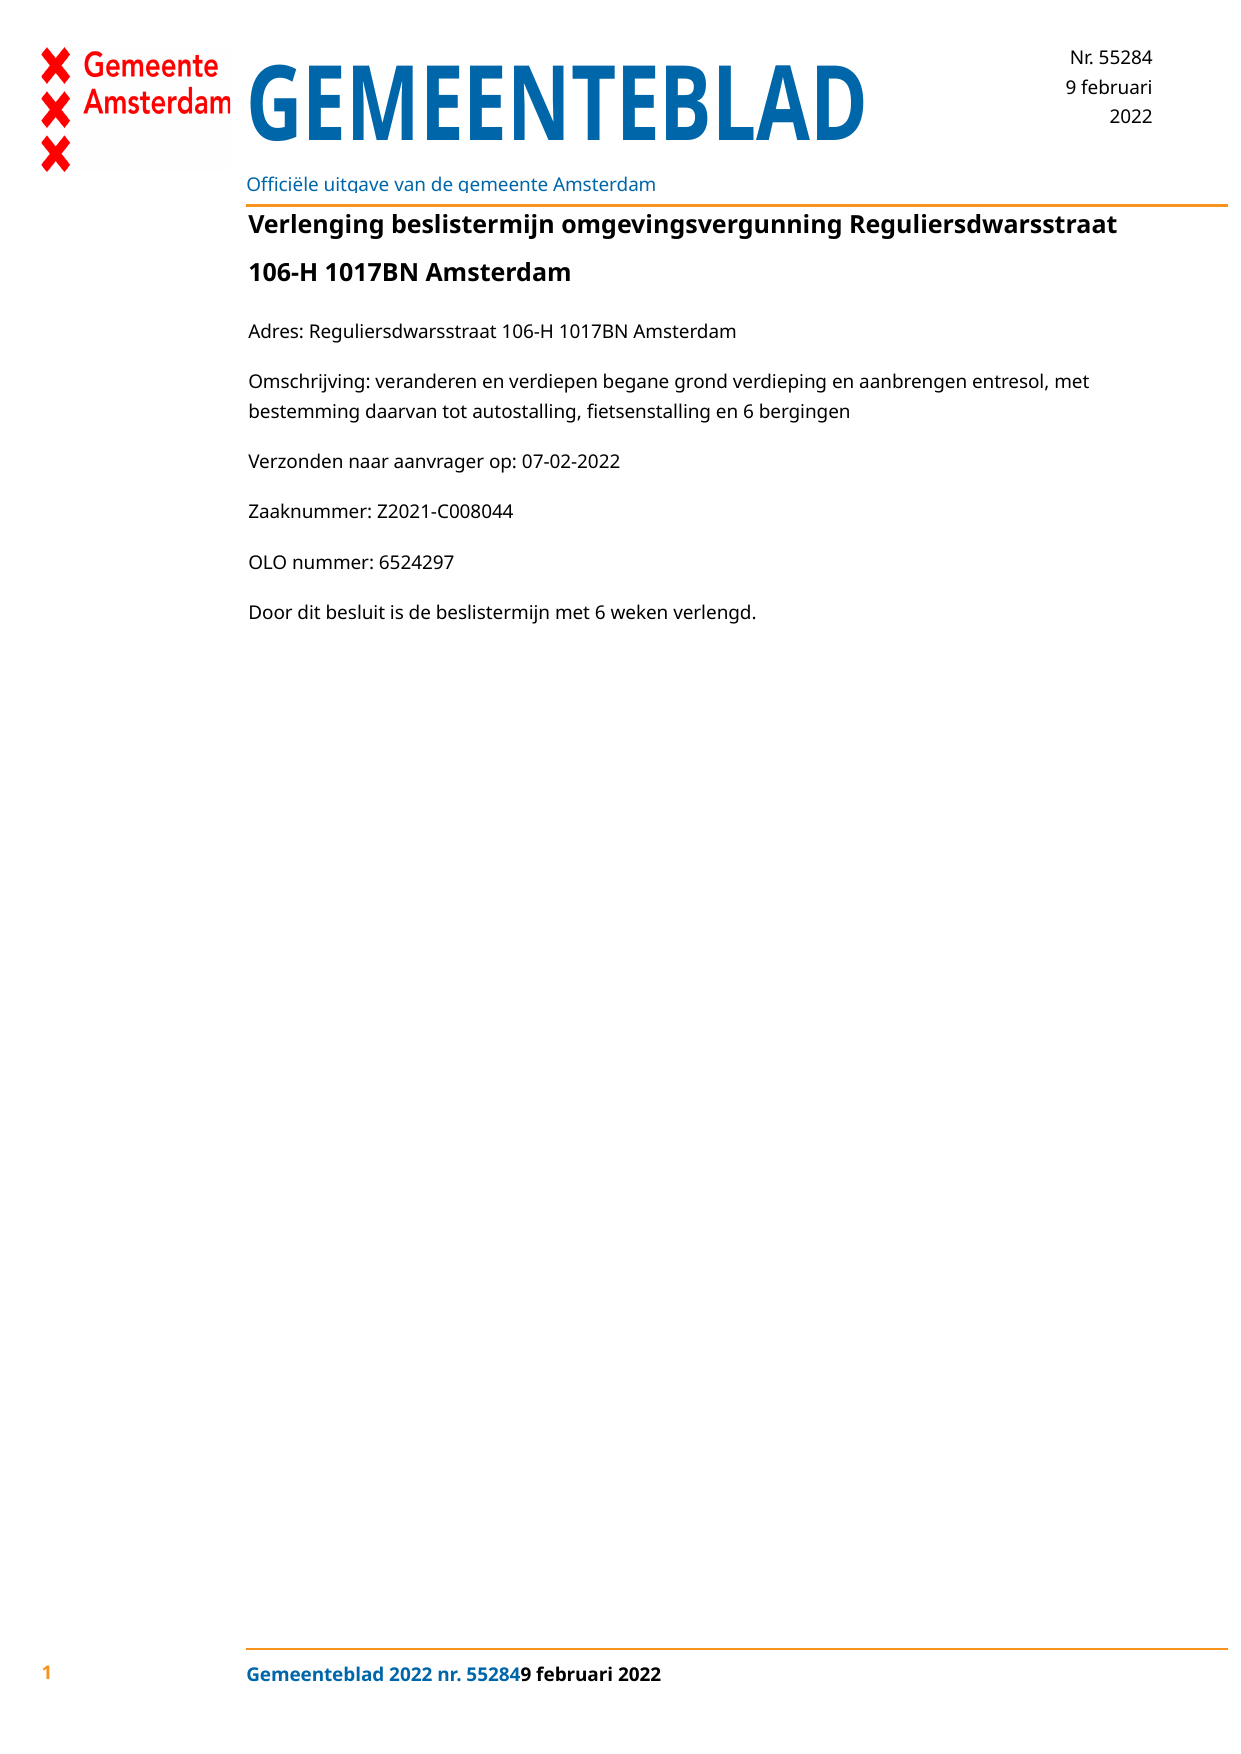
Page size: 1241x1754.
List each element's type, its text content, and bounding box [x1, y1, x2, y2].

text OLO nummer: 6524297 [248, 549, 1152, 575]
text Verlenging beslistermijn omgevingsvergunning Reguliersdwarsstraat 106-H 1017BN Amsterdam [248, 207, 1152, 288]
text Adres: Reguliersdwarsstraat 106-H 1017BN Amsterdam [248, 318, 1152, 344]
text Verzonden naar aanvrager op: 07-02-2022 [248, 448, 1152, 474]
text Omschrijving: veranderen en verdiepen begane grond verdieping en aanbrengen entresol, met bestemming daarvan tot autostalling, fietsenstalling en 6 bergingen [248, 368, 1152, 424]
text Zaaknummer: Z2021-C008044 [248, 499, 1152, 524]
text Door dit besluit is de beslistermijn met 6 weken verlengd. [248, 599, 1152, 625]
picture [41, 47, 231, 172]
